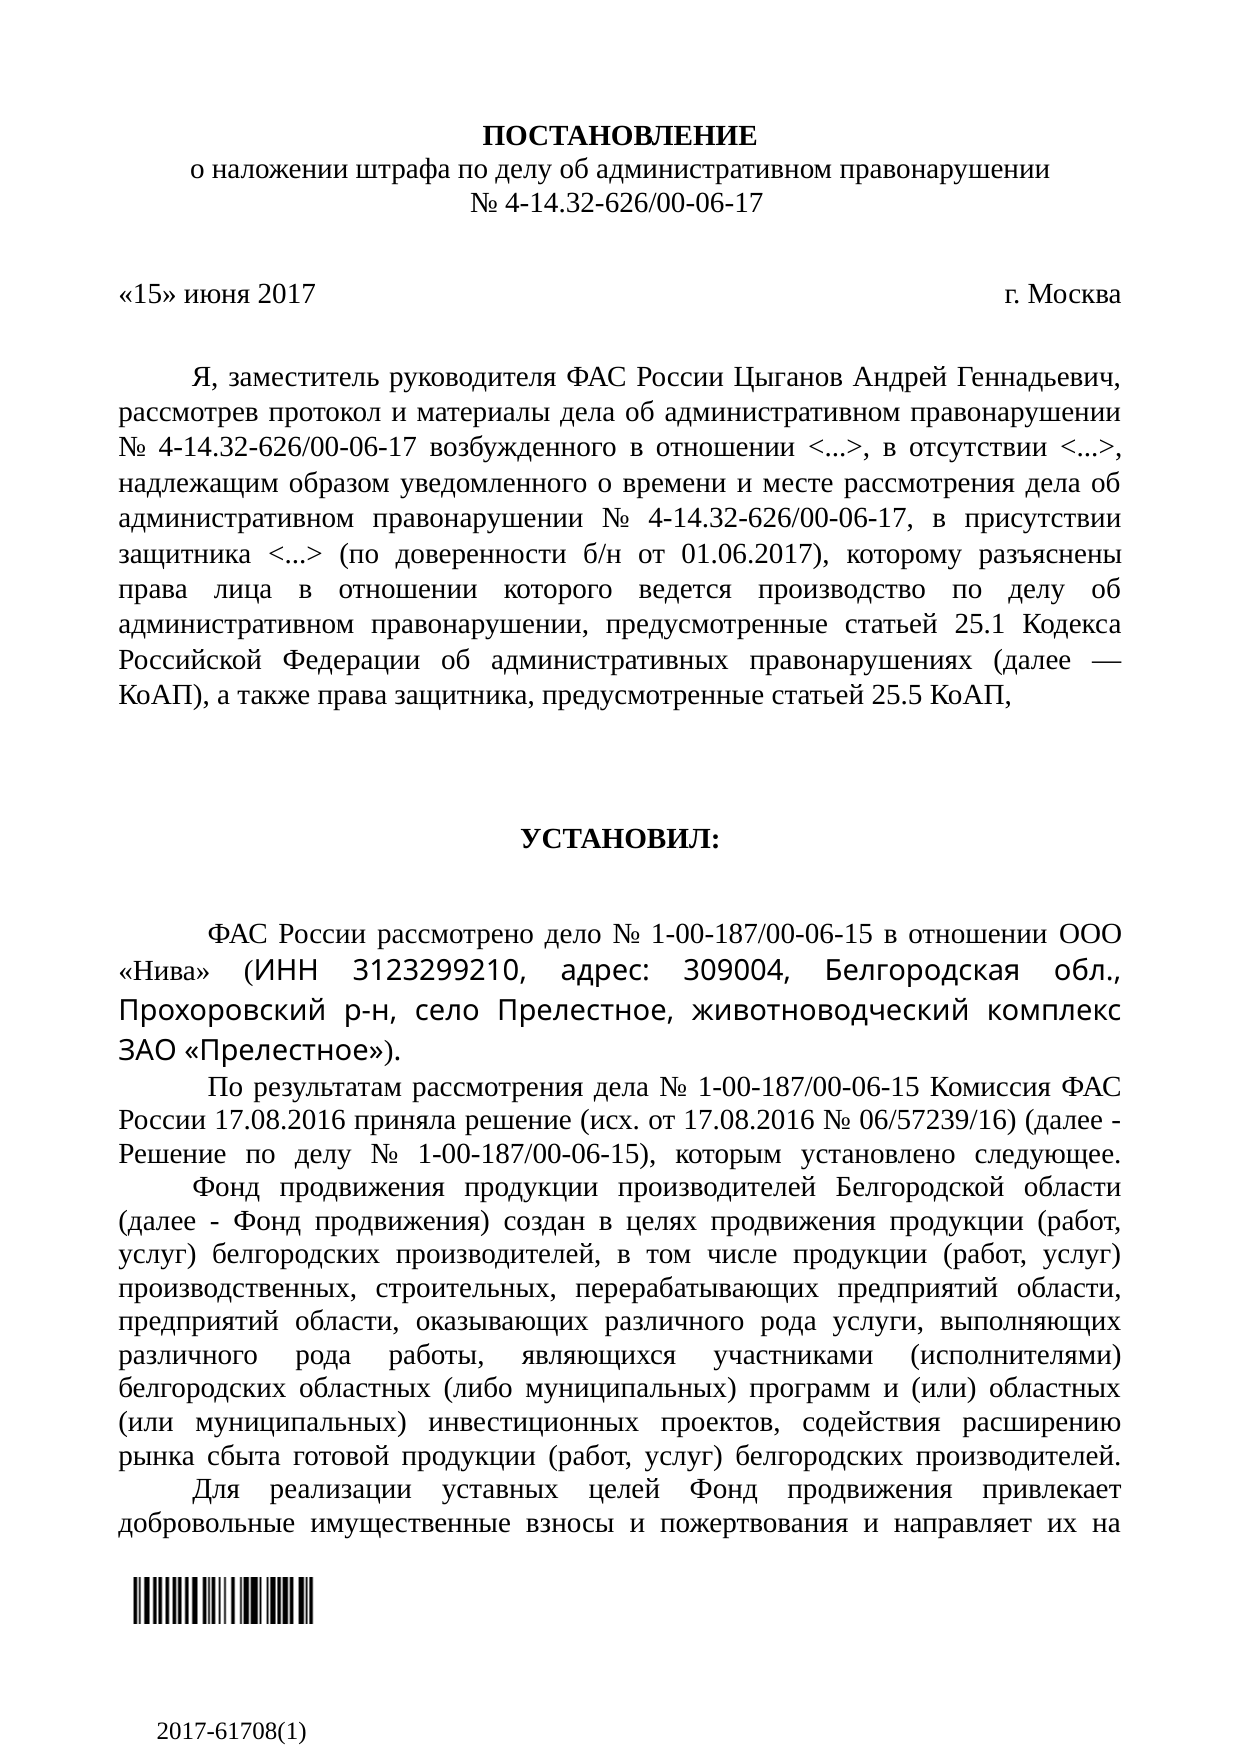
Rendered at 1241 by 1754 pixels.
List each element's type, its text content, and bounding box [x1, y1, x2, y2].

text о наложении штрафа по делу об административном правонарушении [118, 152, 1122, 185]
text ФАС России рассмотрено дело № 1-00-187/00-06-15 в отношении ООО «Нива» (ИНН 3123299210, адрес: 309004, Белгородская обл., Прохоровский р-н, село Прелестное, животноводческий комплекс ЗАО «Прелестное»). [118, 916, 1122, 1069]
text Я, заместитель руководителя ФАС России Цыганов Андрей Геннадьевич, рассмотрев протокол и материалы дела об административном правонарушении № 4-14.32-626/00-06-17 возбужденного в отношении <...>, в отсутствии <...>, надлежащим образом уведомленного о времени и месте рассмотрения дела об административном правонарушении № 4-14.32-626/00-06-17, в присутствии защитника <...> (по доверенности б/н от 01.06.2017), которому разъяснены права лица в отношении которого ведется производство по делу об административном правонарушении, предусмотренные статьей 25.1 Кодекса Российской Федерации об административных правонарушениях (далее — КоАП), а также права защитника, предусмотренные статьей 25.5 КоАП, [118, 358, 1122, 712]
text По результатам рассмотрения дела № 1-00-187/00-06-15 Комиссия ФАС России 17.08.2016 приняла решение (исх. от 17.08.2016 № 06/57239/16) (далее - Решение по делу № 1-00-187/00-06-15), которым установлено следующее. Фонд продвижения продукции производителей Белгородской области (далее - Фонд продвижения) создан в целях продвижения продукции (работ, услуг) белгородских производителей, в том числе продукции (работ, услуг) производственных, строительных, перерабатывающих предприятий области, предприятий области, оказывающих различного рода услуги, выполняющих различного рода работы, являющихся участниками (исполнителями) белгородских областных (либо муниципальных) программ и (или) областных (или муниципальных) инвестиционных проектов, содействия расширению рынка сбыта готовой продукции (работ, услуг) белгородских производителей. Для реализации уставных целей Фонд продвижения привлекает добровольные имущественные взносы и пожертвования и направляет их на [118, 1069, 1122, 1538]
picture [118, 1577, 331, 1624]
text УСТАНОВИЛ: [118, 820, 1122, 856]
text «15» июня 2017 г. Москва [118, 276, 1122, 310]
text ПОСТАНОВЛЕНИЕ [118, 118, 1122, 152]
text № 4-14.32-626/00-06-17 [118, 185, 1122, 219]
